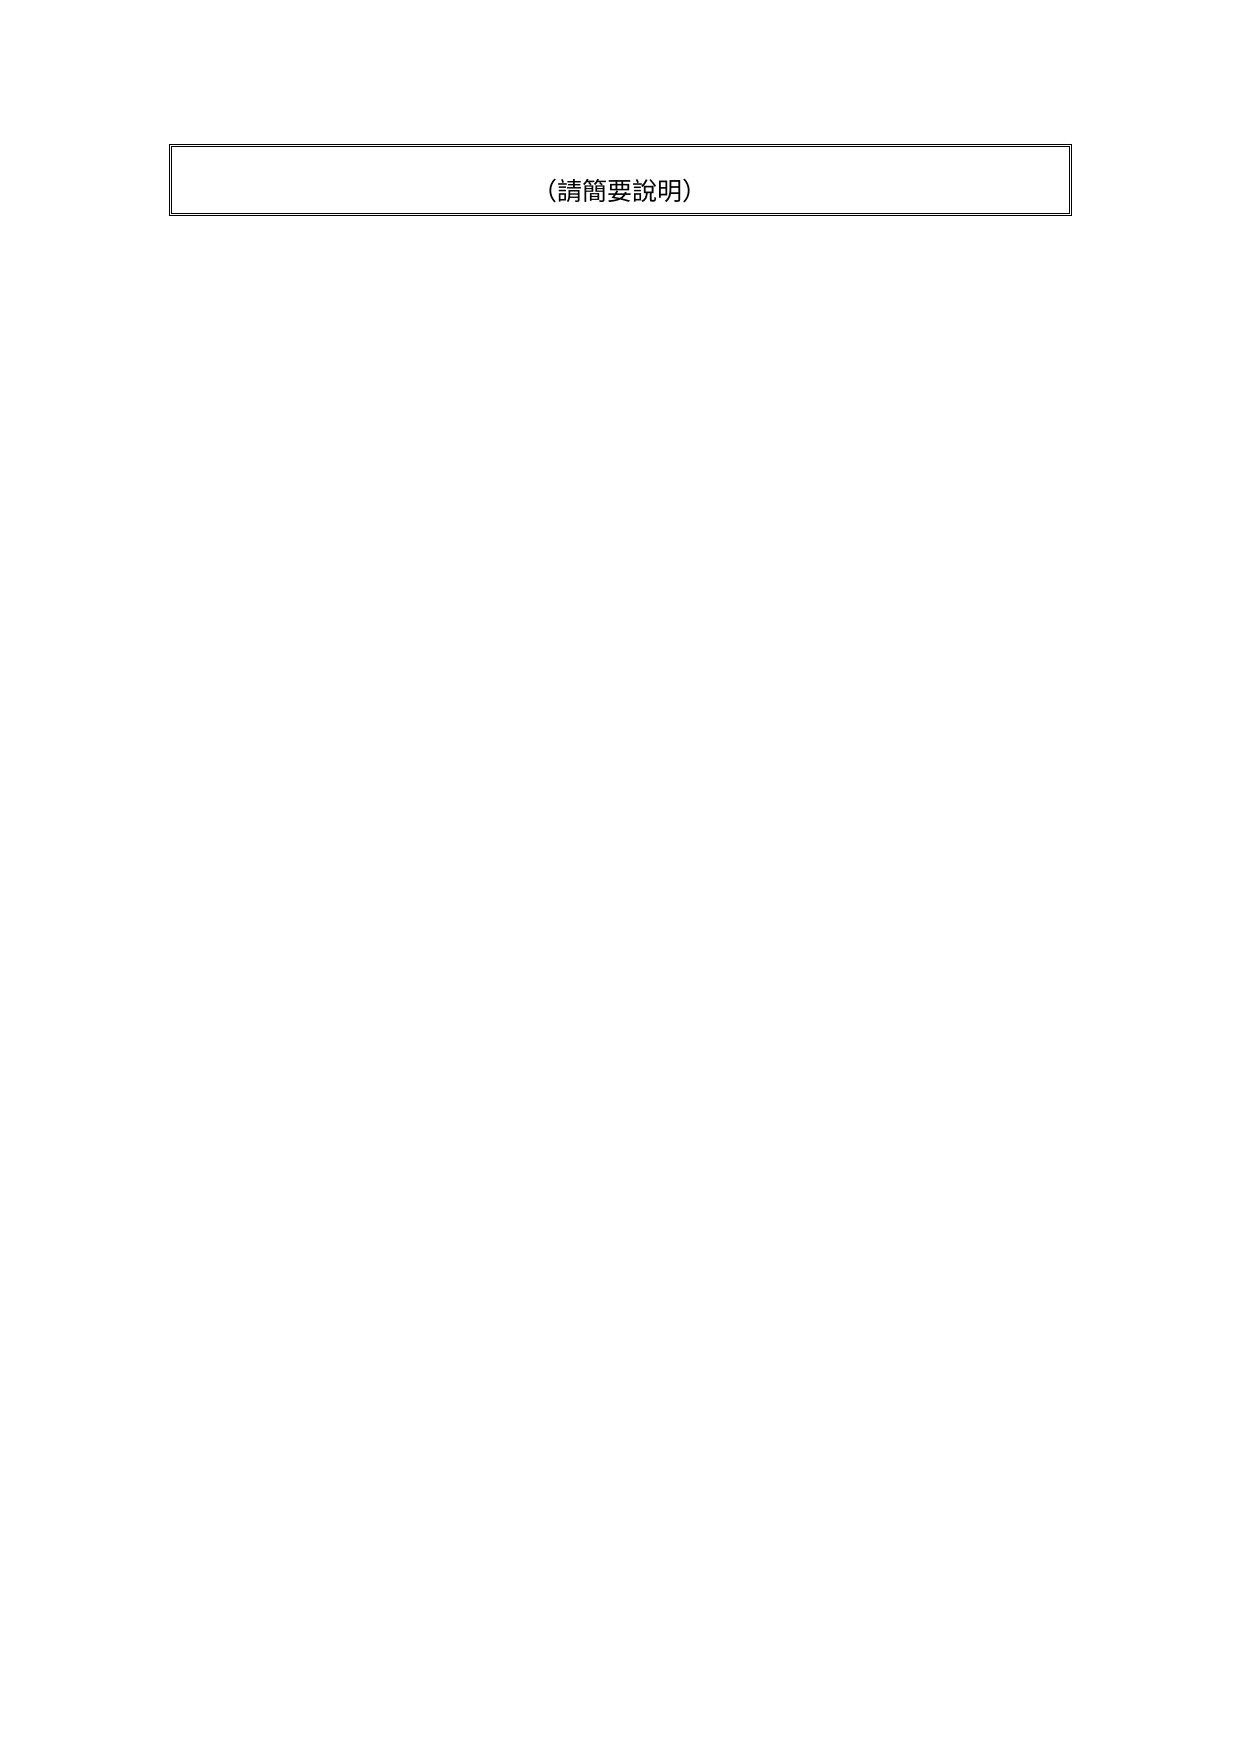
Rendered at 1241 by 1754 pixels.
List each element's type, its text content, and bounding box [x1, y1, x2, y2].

table_cell （請簡要說明） [172, 147, 1069, 212]
